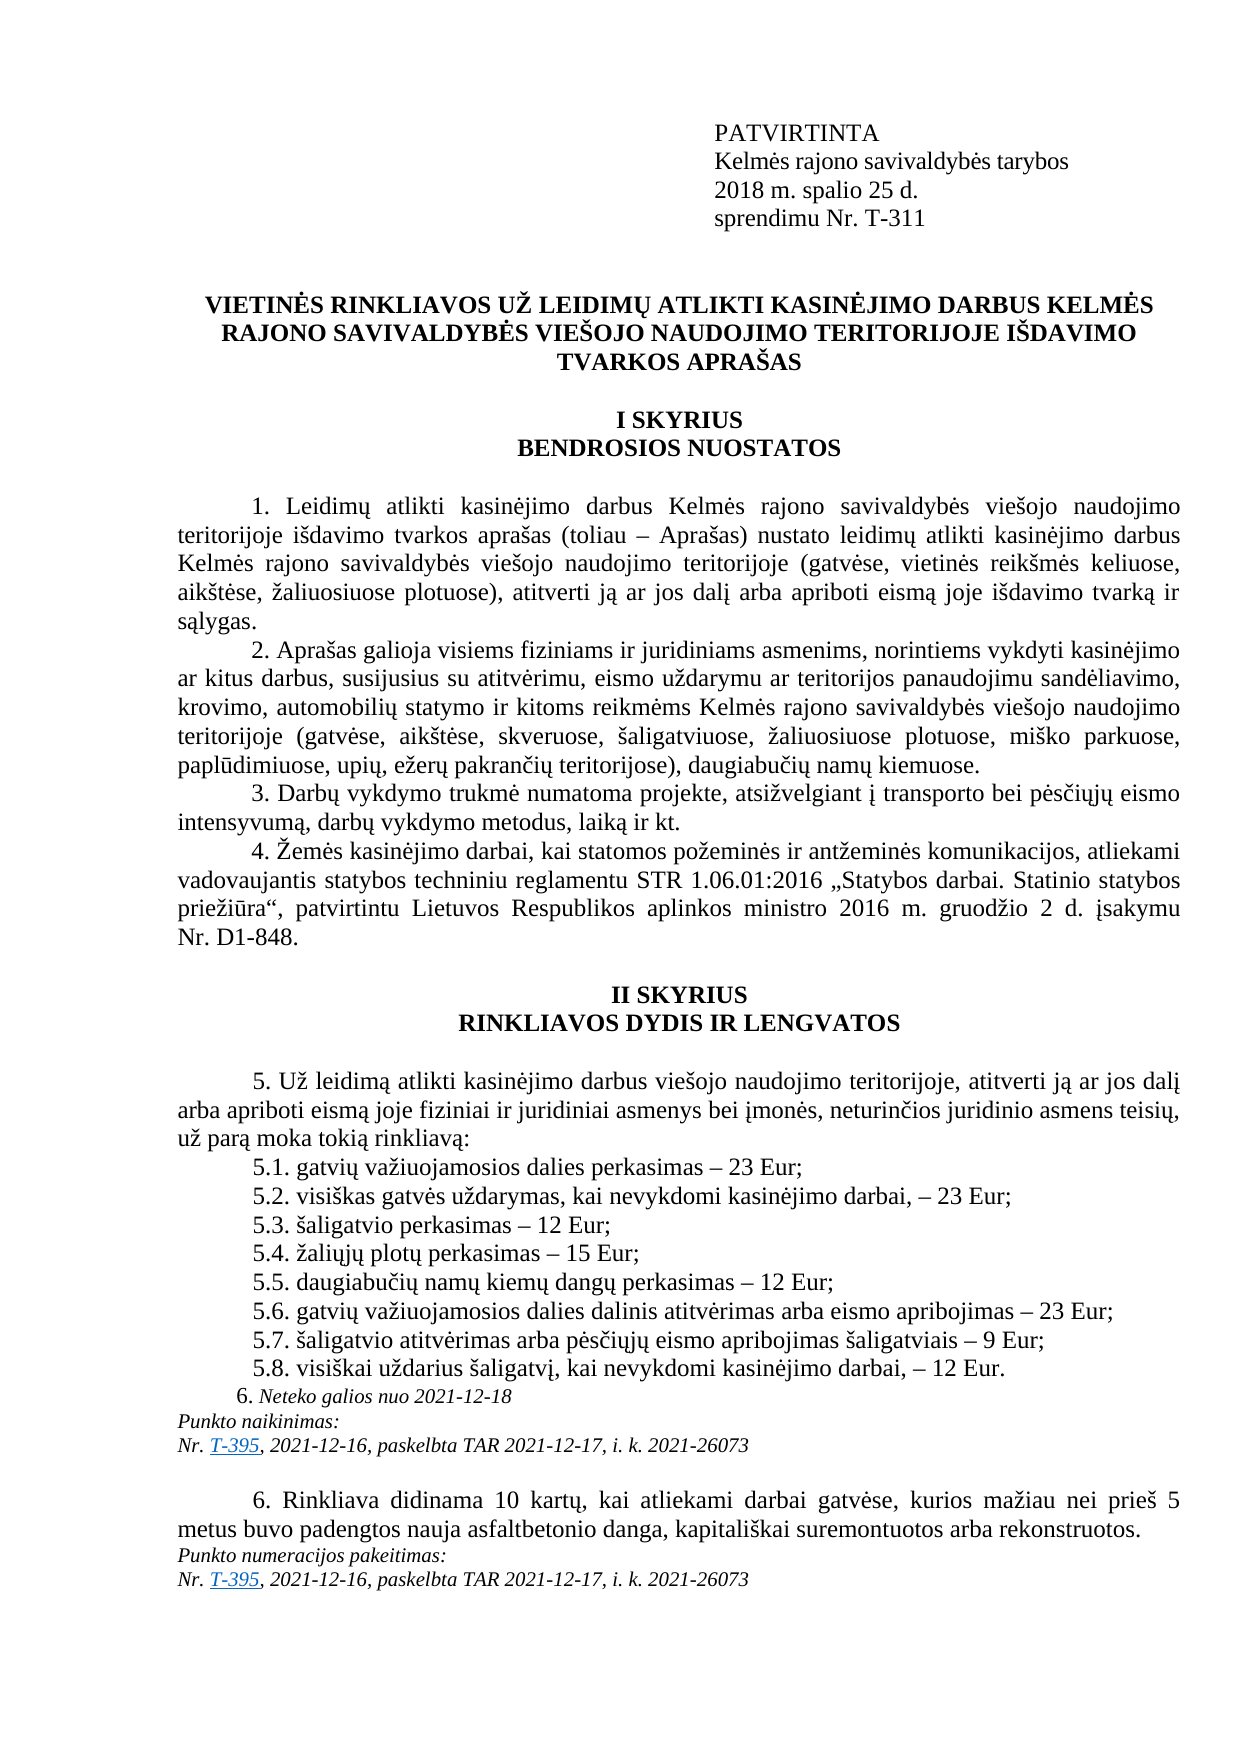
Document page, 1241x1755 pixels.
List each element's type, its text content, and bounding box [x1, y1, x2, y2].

text 5.3. šaligatvio perkasimas – 12 Eur; [252, 1210, 1181, 1238]
text 5.4. žaliųjų plotų perkasimas – 15 Eur; [252, 1238, 1181, 1267]
text 5. Už leidimą atlikti kasinėjimo darbus viešojo naudojimo teritorijoje, atitverti ją ar jos dalį arba apriboti eismą joje fiziniai ir juridiniai asmenys bei įmonės, neturinčios juridinio asmens teisių, už parą moka tokią rinkliavą: [177, 1066, 1181, 1152]
text Punkto numeracijos pakeitimas: [177, 1543, 1181, 1567]
text 5.8. visiškai uždarius šaligatvį, kai nevykdomi kasinėjimo darbai, – 12 Eur. [252, 1353, 1181, 1382]
text sprendimu Nr. T-311 [714, 204, 1127, 232]
text Kelmės rajono savivaldybės tarybos [714, 147, 1127, 175]
text 5.5. daugiabučių namų kiemų dangų perkasimas – 12 Eur; [252, 1267, 1181, 1296]
text 6. Rinkliava didinama 10 kartų, kai atliekami darbai gatvėse, kurios mažiau nei prieš 5 metus buvo padengtos nauja asfaltbetonio danga, kapitališkai suremontuotos arba rekonstruotos. [177, 1486, 1181, 1543]
text 2018 m. spalio 25 d. [714, 175, 1127, 204]
text BENDROSIOS NUOSTATOS [177, 433, 1181, 462]
text Nr. T-395, 2021-12-16, paskelbta TAR 2021-12-17, i. k. 2021-26073 [177, 1433, 1181, 1457]
text PATVIRTINTA [714, 118, 1127, 147]
text 5.1. gatvių važiuojamosios dalies perkasimas – 23 Eur; [252, 1152, 1181, 1181]
text 3. Darbų vykdymo trukmė numatoma projekte, atsižvelgiant į transporto bei pėsčiųjų eismo intensyvumą, darbų vykdymo metodus, laiką ir kt. [177, 778, 1181, 836]
text 2. Aprašas galioja visiems fiziniams ir juridiniams asmenims, norintiems vykdyti kasinėjimo ar kitus darbus, susijusius su atitvėrimu, eismo uždarymu ar teritorijos panaudojimu sandėliavimo, krovimo, automobilių statymo ir kitoms reikmėms Kelmės rajono savivaldybės viešojo naudojimo teritorijoje (gatvėse, aikštėse, skveruose, šaligatviuose, žaliuosiuose plotuose, miško parkuose, paplūdimiuose, upių, ežerų pakrančių teritorijose), daugiabučių namų kiemuose. [177, 635, 1181, 778]
text Nr. T-395, 2021-12-16, paskelbta TAR 2021-12-17, i. k. 2021-26073 [177, 1567, 1181, 1591]
text 5.6. gatvių važiuojamosios dalies dalinis atitvėrimas arba eismo apribojimas – 23 Eur; [252, 1296, 1181, 1325]
text Punkto naikinimas: [177, 1409, 1181, 1433]
text 1. Leidimų atlikti kasinėjimo darbus Kelmės rajono savivaldybės viešojo naudojimo teritorijoje išdavimo tvarkos aprašas (toliau – Aprašas) nustato leidimų atlikti kasinėjimo darbus Kelmės rajono savivaldybės viešojo naudojimo teritorijoje (gatvėse, vietinės reikšmės keliuose, aikštėse, žaliuosiuose plotuose), atitverti ją ar jos dalį arba apriboti eismą joje išdavimo tvarką ir sąlygas. [177, 491, 1181, 635]
text I SKYRIUS [177, 405, 1181, 433]
text 4. Žemės kasinėjimo darbai, kai statomos požeminės ir antžeminės komunikacijos, atliekami vadovaujantis statybos techniniu reglamentu STR 1.06.01:2016 „Statybos darbai. Statinio statybos priežiūra“, patvirtintu Lietuvos Respublikos aplinkos ministro 2016 m. gruodžio 2 d. įsakymu Nr. D1-848. [177, 836, 1181, 951]
text 5.2. visiškas gatvės uždarymas, kai nevykdomi kasinėjimo darbai, – 23 Eur; [252, 1181, 1181, 1210]
text II SKYRIUS [177, 980, 1181, 1008]
text VIETINĖS RINKLIAVOS UŽ LEIDIMŲ ATLIKTI KASINĖJIMO DARBUS KELMĖS RAJONO SAVIVALDYBĖS VIEŠOJO NAUDOJIMO TERITORIJOJE IŠDAVIMO TVARKOS APRAŠAS [177, 290, 1181, 376]
text 6. Neteko galios nuo 2021-12-18 [177, 1382, 1181, 1409]
text 5.7. šaligatvio atitvėrimas arba pėsčiųjų eismo apribojimas šaligatviais – 9 Eur; [252, 1325, 1181, 1353]
text RINKLIAVOS DYDIS IR LENGVATOS [177, 1008, 1181, 1037]
